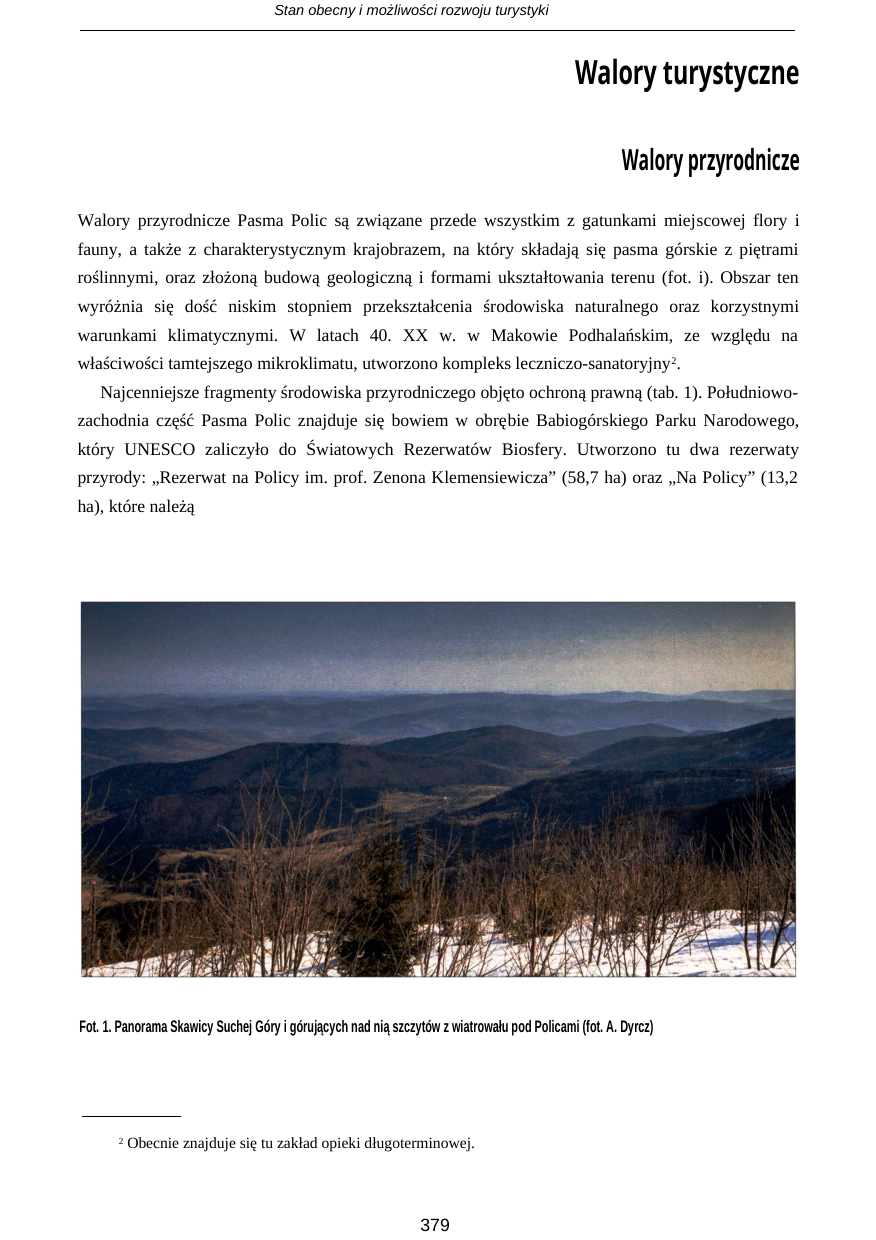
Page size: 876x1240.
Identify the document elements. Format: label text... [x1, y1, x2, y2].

picture [79, 600, 798, 979]
text Stan obecny i możliwości rozwoju turystyki [274, 2, 601, 19]
text 2 Obecnie znajduje się tu zakład opieki długoterminowej. [98, 1134, 528, 1152]
text Walory przyrodnicze Pasma Polic są związane przede wszystkim z gatunkami miej­scowej flory i fauny, a także z charakterystycznym krajobrazem, na który składają się pasma górskie z piętrami roślinnymi, oraz złożoną budową geologiczną i formami ukształtowania terenu (fot. i). Obszar ten wyróżnia się dość niskim stopniem prze­kształcenia środowiska naturalnego oraz korzystnymi warunkami klimatycznymi. W latach 40. XX w. w Makowie Podhalańskim, ze względu na właściwości tamtejszego mikroklimatu, utworzono kompleks leczniczo-sanatoryjny2. [77, 210, 800, 373]
text Fot. 1. Panorama Skawicy Suchej Góry i górujących nad nią szczytów z wiatrowału pod Policami (fot. A. Dyrcz) [79, 1016, 776, 1036]
subtitle Walory przyrodnicze [77, 139, 800, 179]
subtitle Walory turystyczne [77, 49, 800, 94]
text 379 [420, 1215, 457, 1236]
text Najcenniejsze fragmenty środowiska przyrodniczego objęto ochroną prawną (tab. 1). Południowo-zachodnia część Pasma Polic znajduje się bowiem w obrę­bie Babiogórskiego Parku Narodowego, który UNESCO zaliczyło do Światowych Rezerwatów Biosfery. Utworzono tu dwa rezerwaty przyrody: „Rezerwat na Policy im. prof. Zenona Klemensiewicza” (58,7 ha) oraz „Na Policy” (13,2 ha), które należą [77, 382, 800, 516]
